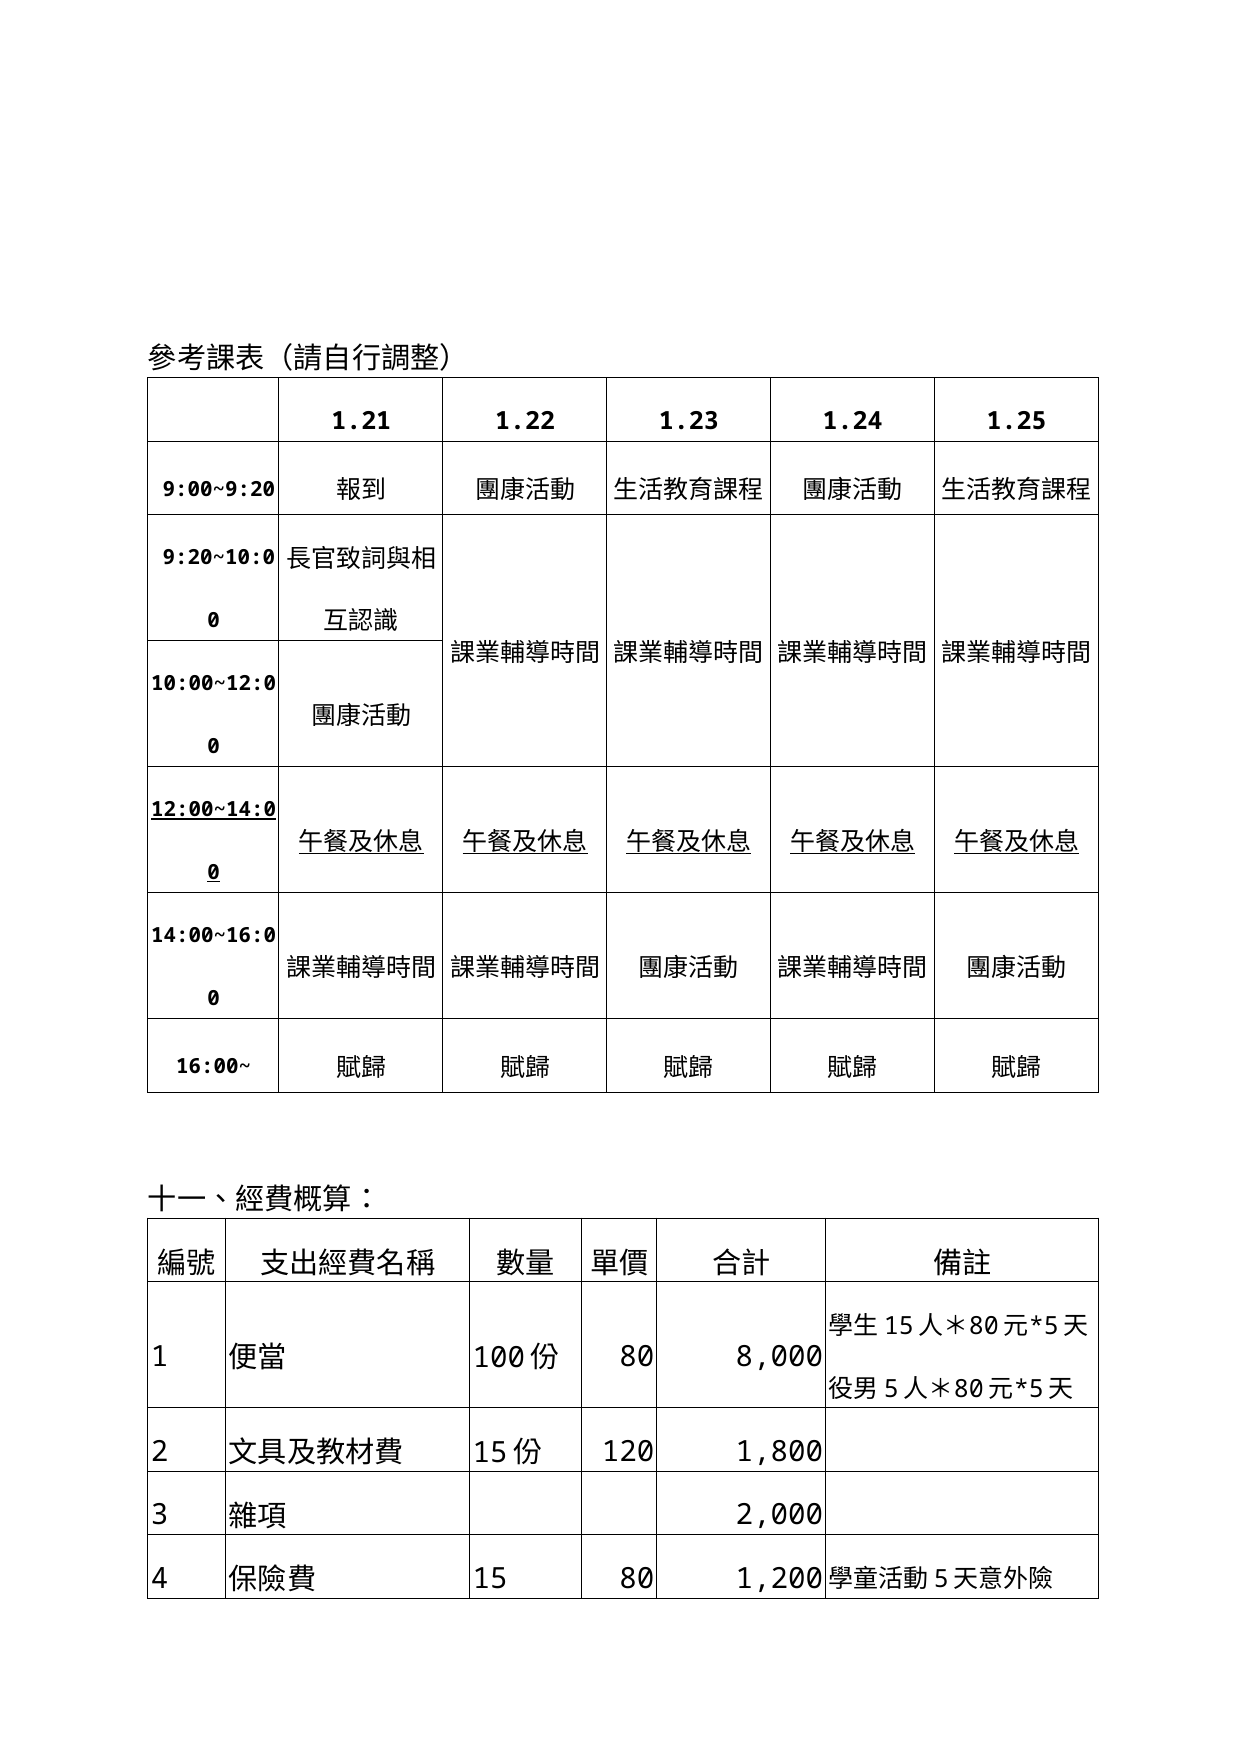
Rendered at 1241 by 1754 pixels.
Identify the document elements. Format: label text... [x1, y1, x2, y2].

table_header [148, 378, 278, 441]
table_cell 14:00~16:00 [148, 893, 278, 1018]
table_header 1.21 [279, 378, 442, 441]
table_cell 課業輔導時間 [279, 893, 442, 1018]
table_header 1.23 [607, 378, 770, 441]
table_cell 團康活動 [771, 442, 934, 514]
table_cell 課業輔導時間 [771, 893, 934, 1018]
table_header 合計 [657, 1219, 825, 1281]
table_header 編號 [148, 1219, 225, 1281]
table_cell 賦歸 [607, 1019, 770, 1092]
table_header 單價 [582, 1219, 656, 1281]
table_cell 團康活動 [443, 442, 606, 514]
table_cell 1 [148, 1282, 225, 1407]
table_cell 雜項 [226, 1472, 469, 1534]
table_cell 1,800 [657, 1408, 825, 1471]
table_cell 賦歸 [771, 1019, 934, 1092]
table_cell 80 [582, 1535, 656, 1598]
table_header 備註 [826, 1219, 1098, 1281]
table_cell 100份 [470, 1282, 581, 1407]
table_header 數量 [470, 1219, 581, 1281]
table_cell 120 [582, 1408, 656, 1471]
text 參考課表（請自行調整） [148, 314, 1092, 377]
table_cell 團康活動 [279, 641, 442, 766]
table_cell 報到 [279, 442, 442, 514]
table_cell 賦歸 [935, 1019, 1098, 1092]
table_cell 午餐及休息 [443, 767, 606, 892]
table_header 1.24 [771, 378, 934, 441]
table_cell 2,000 [657, 1472, 825, 1534]
table_header 1.25 [935, 378, 1098, 441]
table_cell 課業輔導時間 [771, 515, 934, 766]
table_cell 16:00~ [148, 1019, 278, 1092]
table_cell 15份 [470, 1408, 581, 1471]
table_cell 15 [470, 1535, 581, 1598]
table_cell 學生15人＊80元*5天 役男5人＊80元*5天 [826, 1282, 1098, 1407]
table_cell 生活教育課程 [607, 442, 770, 514]
table_cell [582, 1472, 656, 1534]
table_cell [470, 1472, 581, 1534]
table_cell 午餐及休息 [771, 767, 934, 892]
table_cell 課業輔導時間 [935, 515, 1098, 766]
table_cell 學童活動5天意外險 [826, 1535, 1098, 1598]
table_cell [826, 1408, 1098, 1471]
table_cell 賦歸 [443, 1019, 606, 1092]
table_cell 課業輔導時間 [443, 893, 606, 1018]
table_cell 課業輔導時間 [607, 515, 770, 766]
table_cell 保險費 [226, 1535, 469, 1598]
table_cell 午餐及休息 [279, 767, 442, 892]
table_cell 9:00~9:20 [148, 442, 278, 514]
table_cell 午餐及休息 [607, 767, 770, 892]
table_header 支出經費名稱 [226, 1219, 469, 1281]
table_cell 4 [148, 1535, 225, 1598]
table_header 1.22 [443, 378, 606, 441]
text 十一、經費概算： [148, 1155, 1092, 1218]
table_cell 2 [148, 1408, 225, 1471]
table_cell 午餐及休息 [935, 767, 1098, 892]
table_cell 賦歸 [279, 1019, 442, 1092]
table_cell 課業輔導時間 [443, 515, 606, 766]
table_cell 8,000 [657, 1282, 825, 1407]
table_cell 長官致詞與相互認識 [279, 515, 442, 640]
table_cell 1,200 [657, 1535, 825, 1598]
table_cell 生活教育課程 [935, 442, 1098, 514]
table_cell 12:00~14:00 [148, 767, 278, 892]
table_cell 團康活動 [935, 893, 1098, 1018]
table_cell [826, 1472, 1098, 1534]
table_cell 9:20~10:00 [148, 515, 278, 640]
table_cell 80 [582, 1282, 656, 1407]
table_cell 文具及教材費 [226, 1408, 469, 1471]
table_cell 3 [148, 1472, 225, 1534]
table_cell 便當 [226, 1282, 469, 1407]
table_cell 團康活動 [607, 893, 770, 1018]
table_cell 10:00~12:00 [148, 641, 278, 766]
